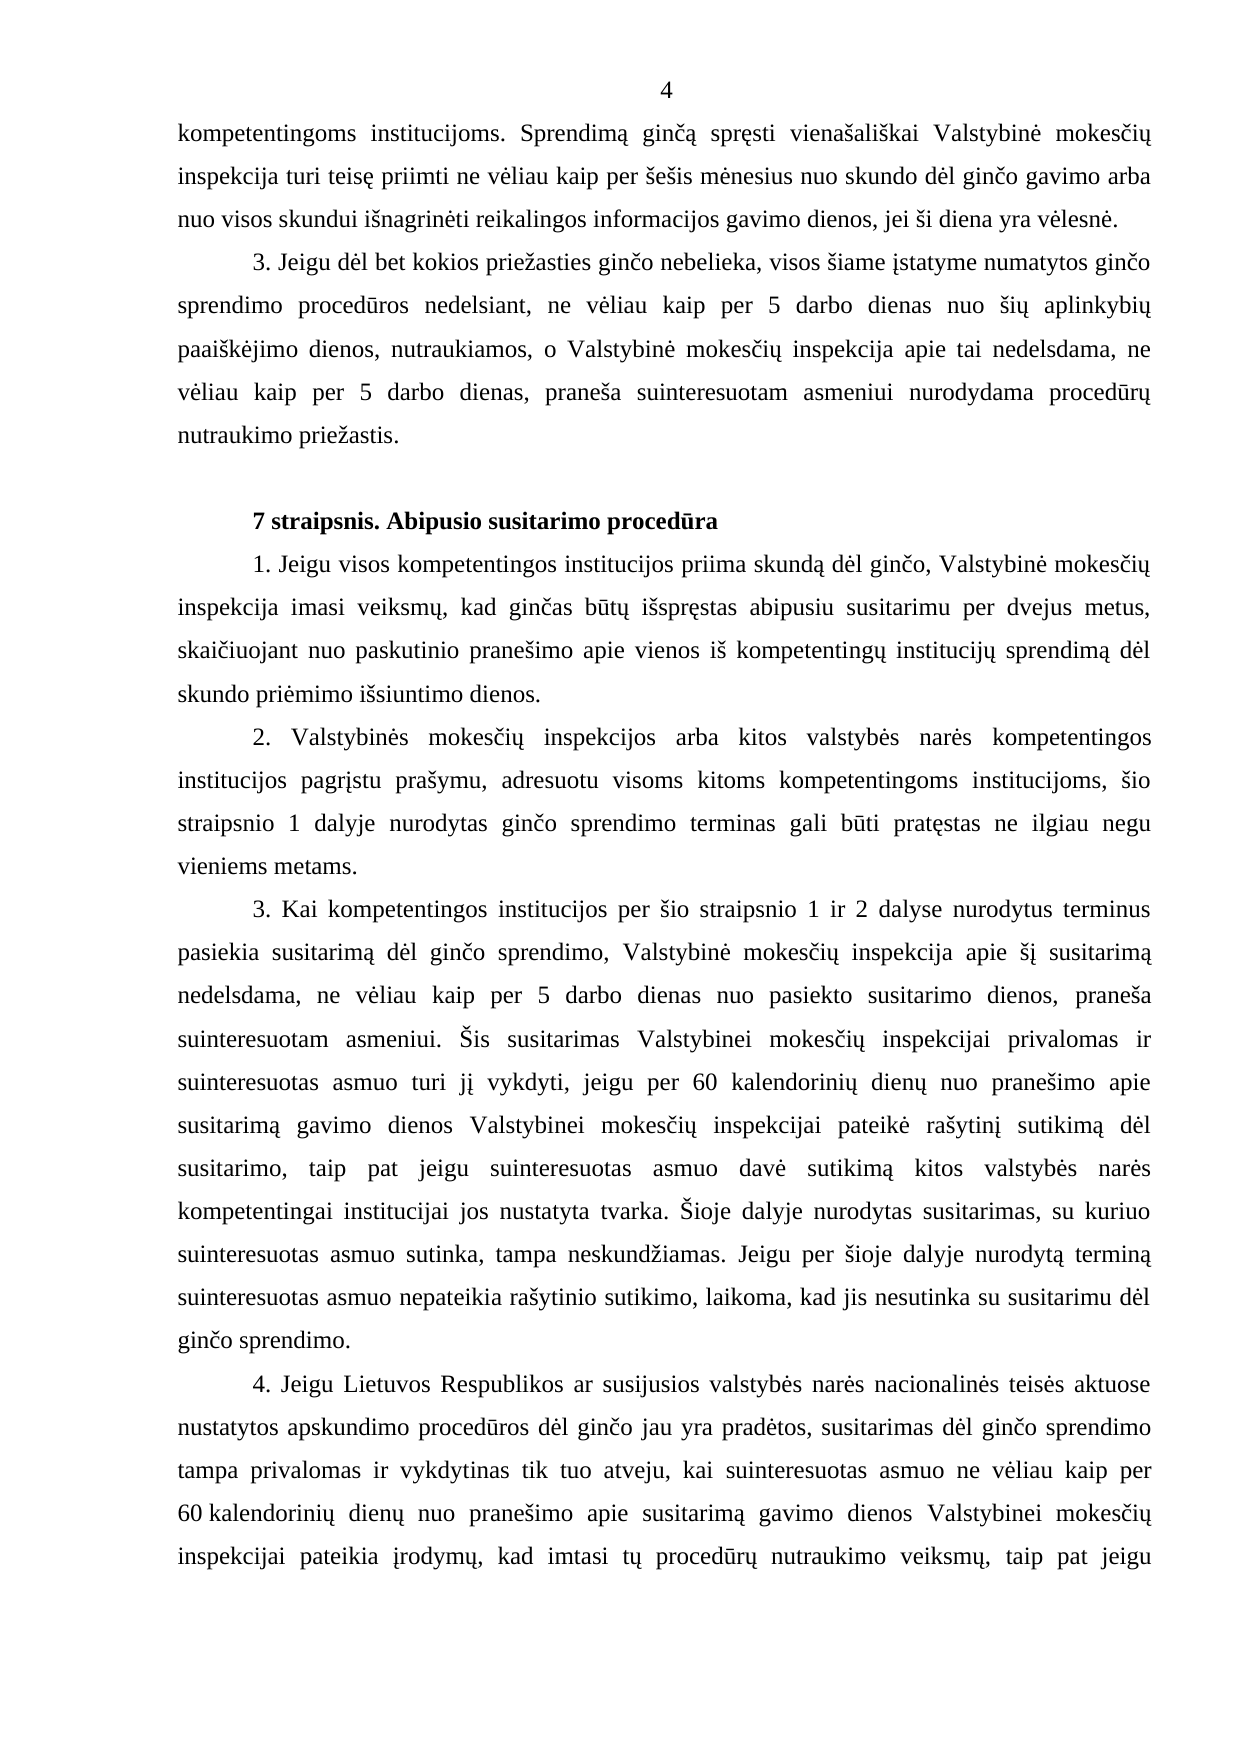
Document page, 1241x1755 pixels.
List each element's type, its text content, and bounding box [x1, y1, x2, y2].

text 4. Jeigu Lietuvos Respublikos ar susijusios valstybės narės nacionalinės teisės aktuose nustatytos apskundimo procedūros dėl ginčo jau yra pradėtos, susitarimas dėl ginčo sprendimo tampa privalomas ir vykdytinas tik tuo atveju, kai suinteresuotas asmuo ne vėliau kaip per 60 kalendorinių dienų nuo pranešimo apie susitarimą gavimo dienos Valstybinei mokesčių inspekcijai pateikia įrodymų, kad imtasi tų procedūrų nutraukimo veiksmų, taip pat jeigu [177, 1369, 1152, 1570]
text 3. Kai kompetentingos institucijos per šio straipsnio 1 ir 2 dalyse nurodytus terminus pasiekia susitarimą dėl ginčo sprendimo, Valstybinė mokesčių inspekcija apie šį susitarimą nedelsdama, ne vėliau kaip per 5 darbo dienas nuo pasiekto susitarimo dienos, praneša suinteresuotam asmeniui. Šis susitarimas Valstybinei mokesčių inspekcijai privalomas ir suinteresuotas asmuo turi jį vykdyti, jeigu per 60 kalendorinių dienų nuo pranešimo apie susitarimą gavimo dienos Valstybinei mokesčių inspekcijai pateikė rašytinį sutikimą dėl susitarimo, taip pat jeigu suinteresuotas asmuo davė sutikimą kitos valstybės narės kompetentingai institucijai jos nustatyta tvarka. Šioje dalyje nurodytas susitarimas, su kuriuo suinteresuotas asmuo sutinka, tampa neskundžiamas. Jeigu per šioje dalyje nurodytą terminą suinteresuotas asmuo nepateikia rašytinio sutikimo, laikoma, kad jis nesutinka su susitarimu dėl ginčo sprendimo. [177, 894, 1152, 1354]
text 1. Jeigu visos kompetentingos institucijos priima skundą dėl ginčo, Valstybinė mokesčių inspekcija imasi veiksmų, kad ginčas būtų išspręstas abipusiu susitarimu per dvejus metus, skaičiuojant nuo paskutinio pranešimo apie vienos iš kompetentingų institucijų sprendimą dėl skundo priėmimo išsiuntimo dienos. [177, 549, 1152, 707]
text 2. Valstybinės mokesčių inspekcijos arba kitos valstybės narės kompetentingos institucijos pagrįstu prašymu, adresuotu visoms kitoms kompetentingoms institucijoms, šio straipsnio 1 dalyje nurodytas ginčo sprendimo terminas gali būti pratęstas ne ilgiau negu vieniems metams. [177, 722, 1152, 880]
text 7 straipsnis. Abipusio susitarimo procedūra [177, 506, 1152, 535]
text kompetentingoms institucijoms. Sprendimą ginčą spręsti vienašališkai Valstybinė mokesčių inspekcija turi teisę priimti ne vėliau kaip per šešis mėnesius nuo skundo dėl ginčo gavimo arba nuo visos skundui išnagrinėti reikalingos informacijos gavimo dienos, jei ši diena yra vėlesnė. [177, 118, 1152, 233]
text 3. Jeigu dėl bet kokios priežasties ginčo nebelieka, visos šiame įstatyme numatytos ginčo sprendimo procedūros nedelsiant, ne vėliau kaip per 5 darbo dienas nuo šių aplinkybių paaiškėjimo dienos, nutraukiamos, o Valstybinė mokesčių inspekcija apie tai nedelsdama, ne vėliau kaip per 5 darbo dienas, praneša suinteresuotam asmeniui nurodydama procedūrų nutraukimo priežastis. [177, 247, 1152, 449]
